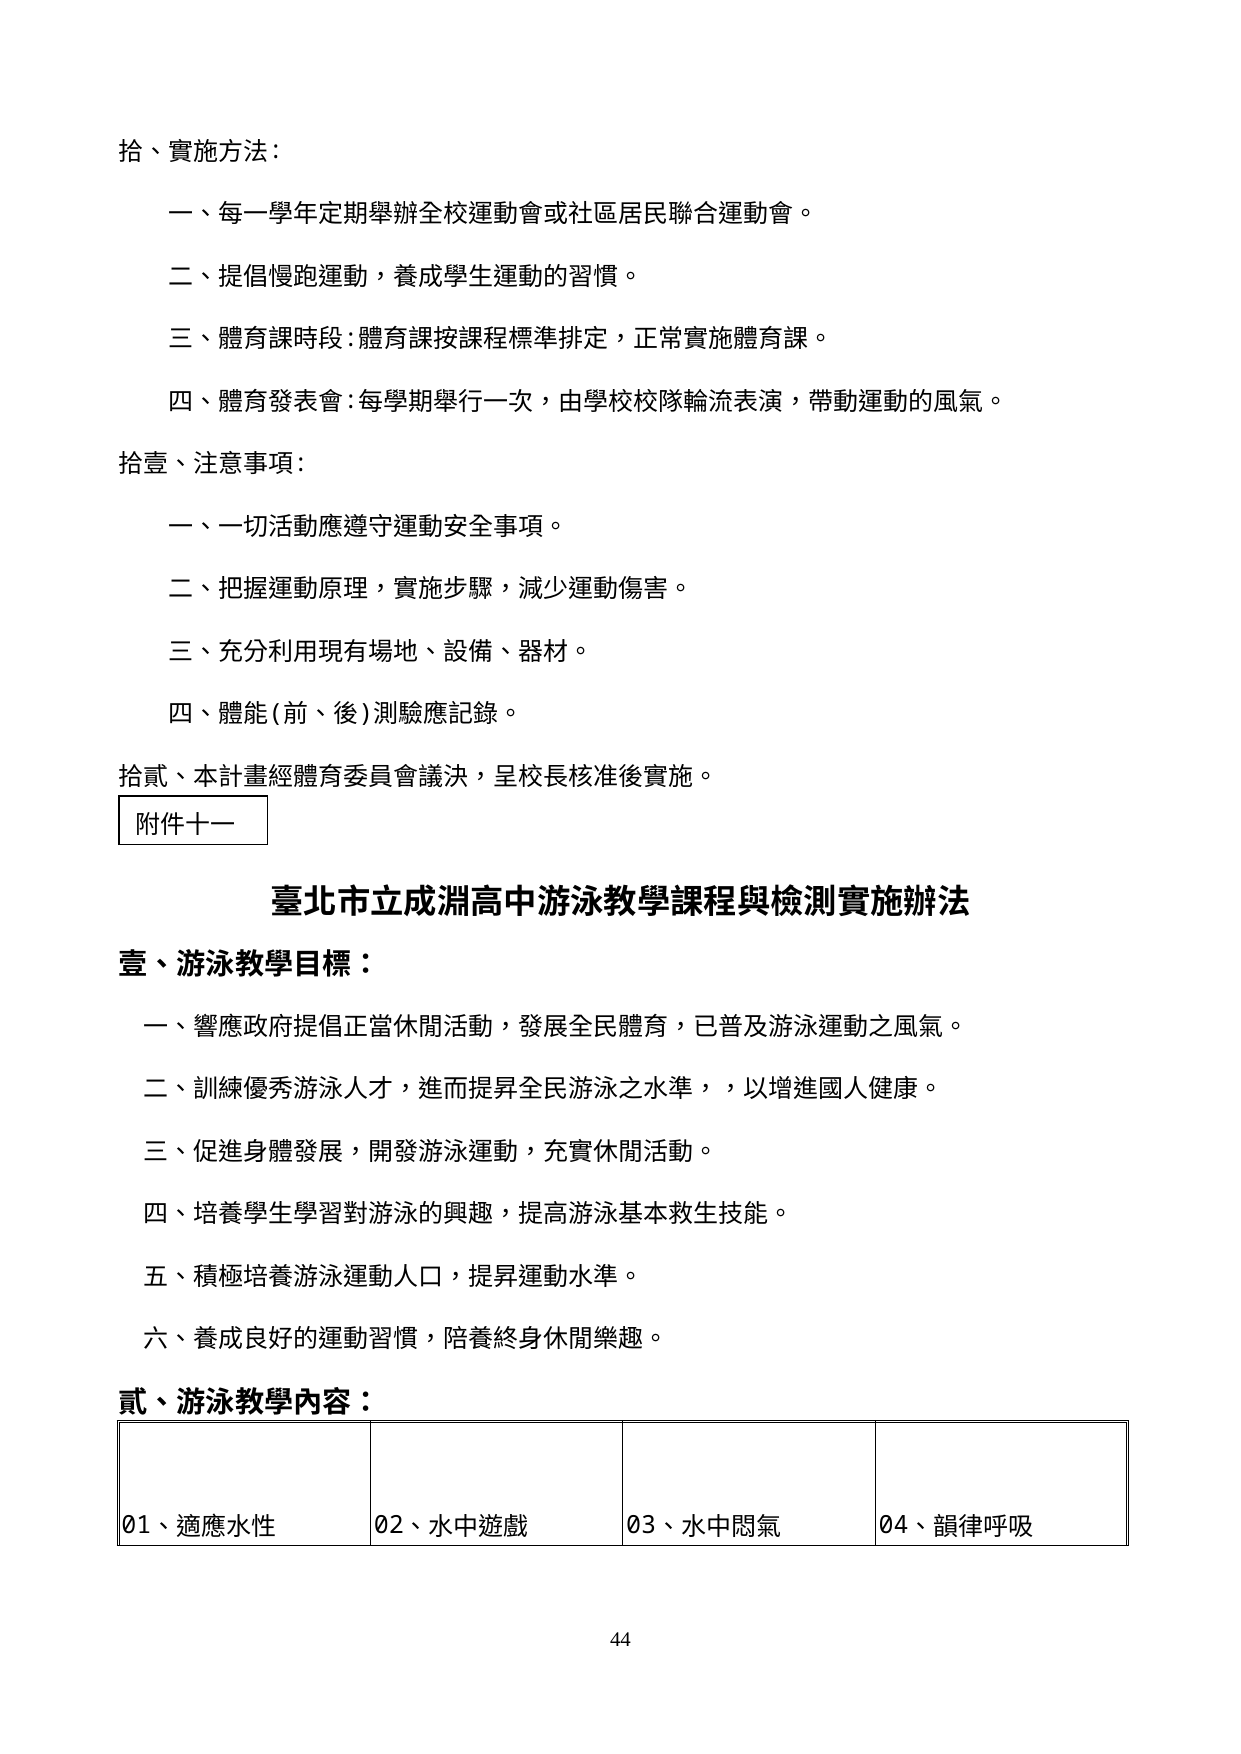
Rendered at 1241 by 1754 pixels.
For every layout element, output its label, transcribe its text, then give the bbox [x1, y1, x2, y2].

text 臺北市立成淵高中游泳教學課程與檢測實施辦法 [118, 858, 1122, 920]
text 二、訓練優秀游泳人才，進而提昇全民游泳之水準，，以增進國人健康。 [118, 1045, 1122, 1108]
text 附件十一 [135, 804, 252, 836]
text 一、一切活動應遵守運動安全事項。 [118, 483, 1122, 545]
text 貳、游泳教學內容： [118, 1358, 1122, 1420]
table_header 01、適應水性 [120, 1423, 370, 1545]
text 四、體育發表會:每學期舉行一次，由學校校隊輪流表演，帶動運動的風氣。 [118, 358, 1122, 420]
table_header 02、水中遊戲 [371, 1423, 622, 1545]
text 拾壹、注意事項: [118, 420, 1122, 483]
text 三、體育課時段:體育課按課程標準排定，正常實施體育課。 [118, 295, 1122, 358]
text 拾、實施方法: [118, 108, 1122, 170]
text 三、充分利用現有場地、設備、器材。 [118, 608, 1122, 670]
table_header 03、水中悶氣 [623, 1423, 875, 1545]
text 二、提倡慢跑運動，養成學生運動的習慣。 [118, 233, 1122, 295]
text 壹、游泳教學目標： [118, 920, 1122, 983]
text 拾貳、本計畫經體育委員會議決，呈校長核准後實施。 [118, 733, 1122, 795]
text 三、促進身體發展，開發游泳運動，充實休閒活動。 [118, 1108, 1122, 1170]
text 一、每一學年定期舉辦全校運動會或社區居民聯合運動會。 [118, 170, 1122, 233]
table_header 04、韻律呼吸 [876, 1423, 1126, 1545]
text 一、響應政府提倡正當休閒活動，發展全民體育，已普及游泳運動之風氣。 [118, 983, 1122, 1045]
text 六、養成良好的運動習慣，陪養終身休閒樂趣。 [118, 1295, 1122, 1358]
text 四、體能(前、後)測驗應記錄。 [118, 670, 1122, 733]
text 二、把握運動原理，實施步驟，減少運動傷害。 [118, 545, 1122, 608]
text 五、積極培養游泳運動人口，提昇運動水準。 [118, 1233, 1122, 1295]
text 四、培養學生學習對游泳的興趣，提高游泳基本救生技能。 [118, 1170, 1122, 1233]
